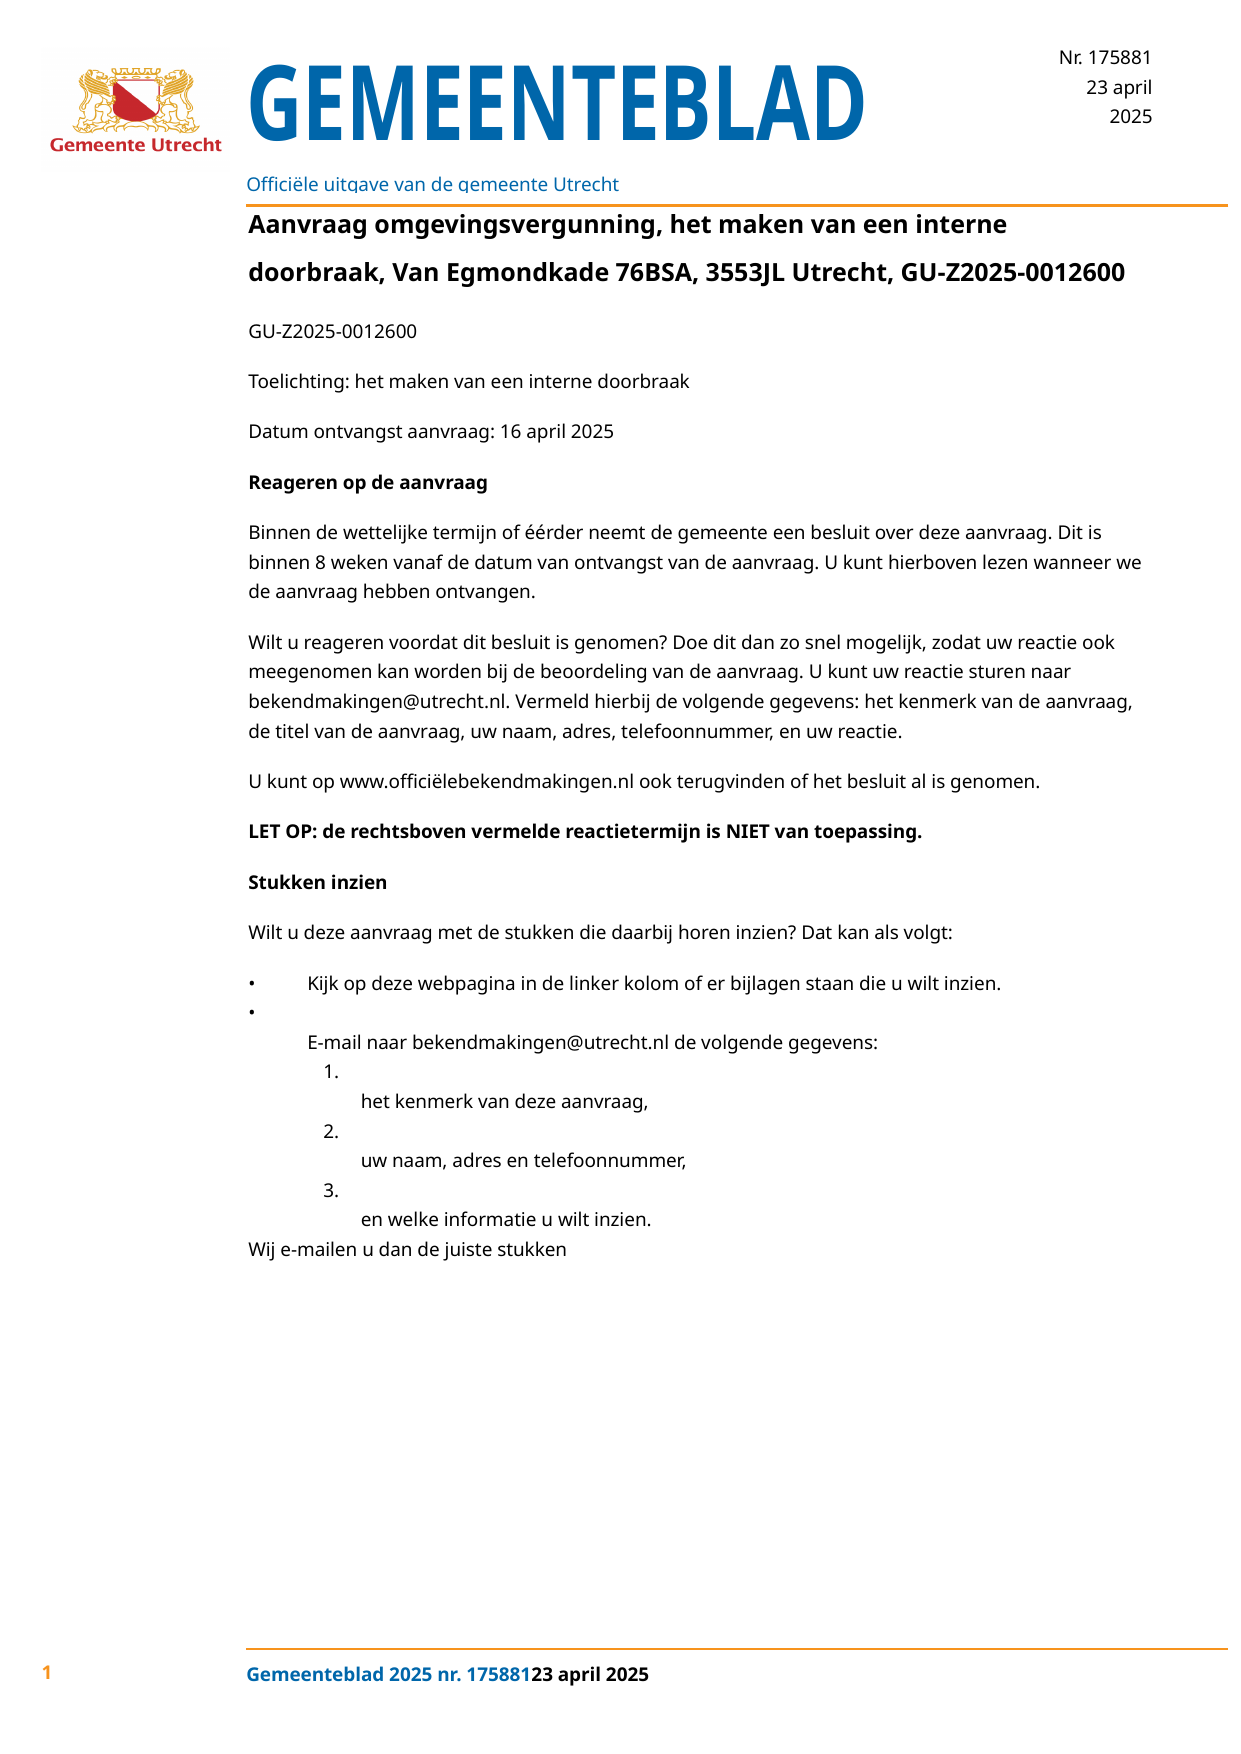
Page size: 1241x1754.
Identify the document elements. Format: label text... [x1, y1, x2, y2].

text Wilt u deze aanvraag met de stukken die daarbij horen inzien? Dat kan als volgt: [248, 919, 1152, 945]
text Binnen de wettelijke termijn of éérder neemt de gemeente een besluit over deze aanvraag. Dit is binnen 8 weken vanaf de datum van ontvangst van de aanvraag. U kunt hierboven lezen wanneer we de aanvraag hebben ontvangen. [248, 519, 1152, 604]
text Wilt u reageren voordat dit besluit is genomen? Doe dit dan zo snel mogelijk, zodat uw reactie ook meegenomen kan worden bij de beoordeling van de aanvraag. U kunt uw reactie sturen naar bekendmakingen@utrecht.nl. Vermeld hierbij de volgende gegevens: het kenmerk van de aanvraag, de titel van de aanvraag, uw naam, adres, telefoonnummer, en uw reactie. [248, 629, 1152, 744]
text LET OP: de rechtsboven vermelde reactietermijn is NIET van toepassing. [248, 819, 1152, 844]
list uw naam, adres en telefoonnummer, [323, 1147, 1152, 1173]
text Datum ontvangst aanvraag: 16 april 2025 [248, 419, 1152, 444]
list en welke informatie u wilt inzien. [323, 1207, 1152, 1232]
text Reageren op de aanvraag [248, 469, 1152, 495]
text Toelichting: het maken van een interne doorbraak [248, 368, 1152, 394]
list het kenmerk van deze aanvraag, [323, 1088, 1152, 1114]
text Stukken inzien [248, 869, 1152, 895]
text Aanvraag omgevingsvergunning, het maken van een interne doorbraak, Van Egmondkade 76BSA, 3553JL Utrecht, GU-Z2025-0012600 [248, 207, 1152, 288]
text Wij e-mailen u dan de juiste stukken [248, 1236, 1152, 1262]
list E-mail naar bekendmakingen@utrecht.nl de volgende gegevens: [248, 1029, 1152, 1055]
text GU-Z2025-0012600 [248, 318, 1152, 344]
text U kunt op www.officiëlebekendmakingen.nl ook terugvinden of het besluit al is genomen. [248, 768, 1152, 794]
picture [41, 47, 231, 172]
list Kijk op deze webpagina in de linker kolom of er bijlagen staan die u wilt inzien. [248, 970, 1152, 996]
